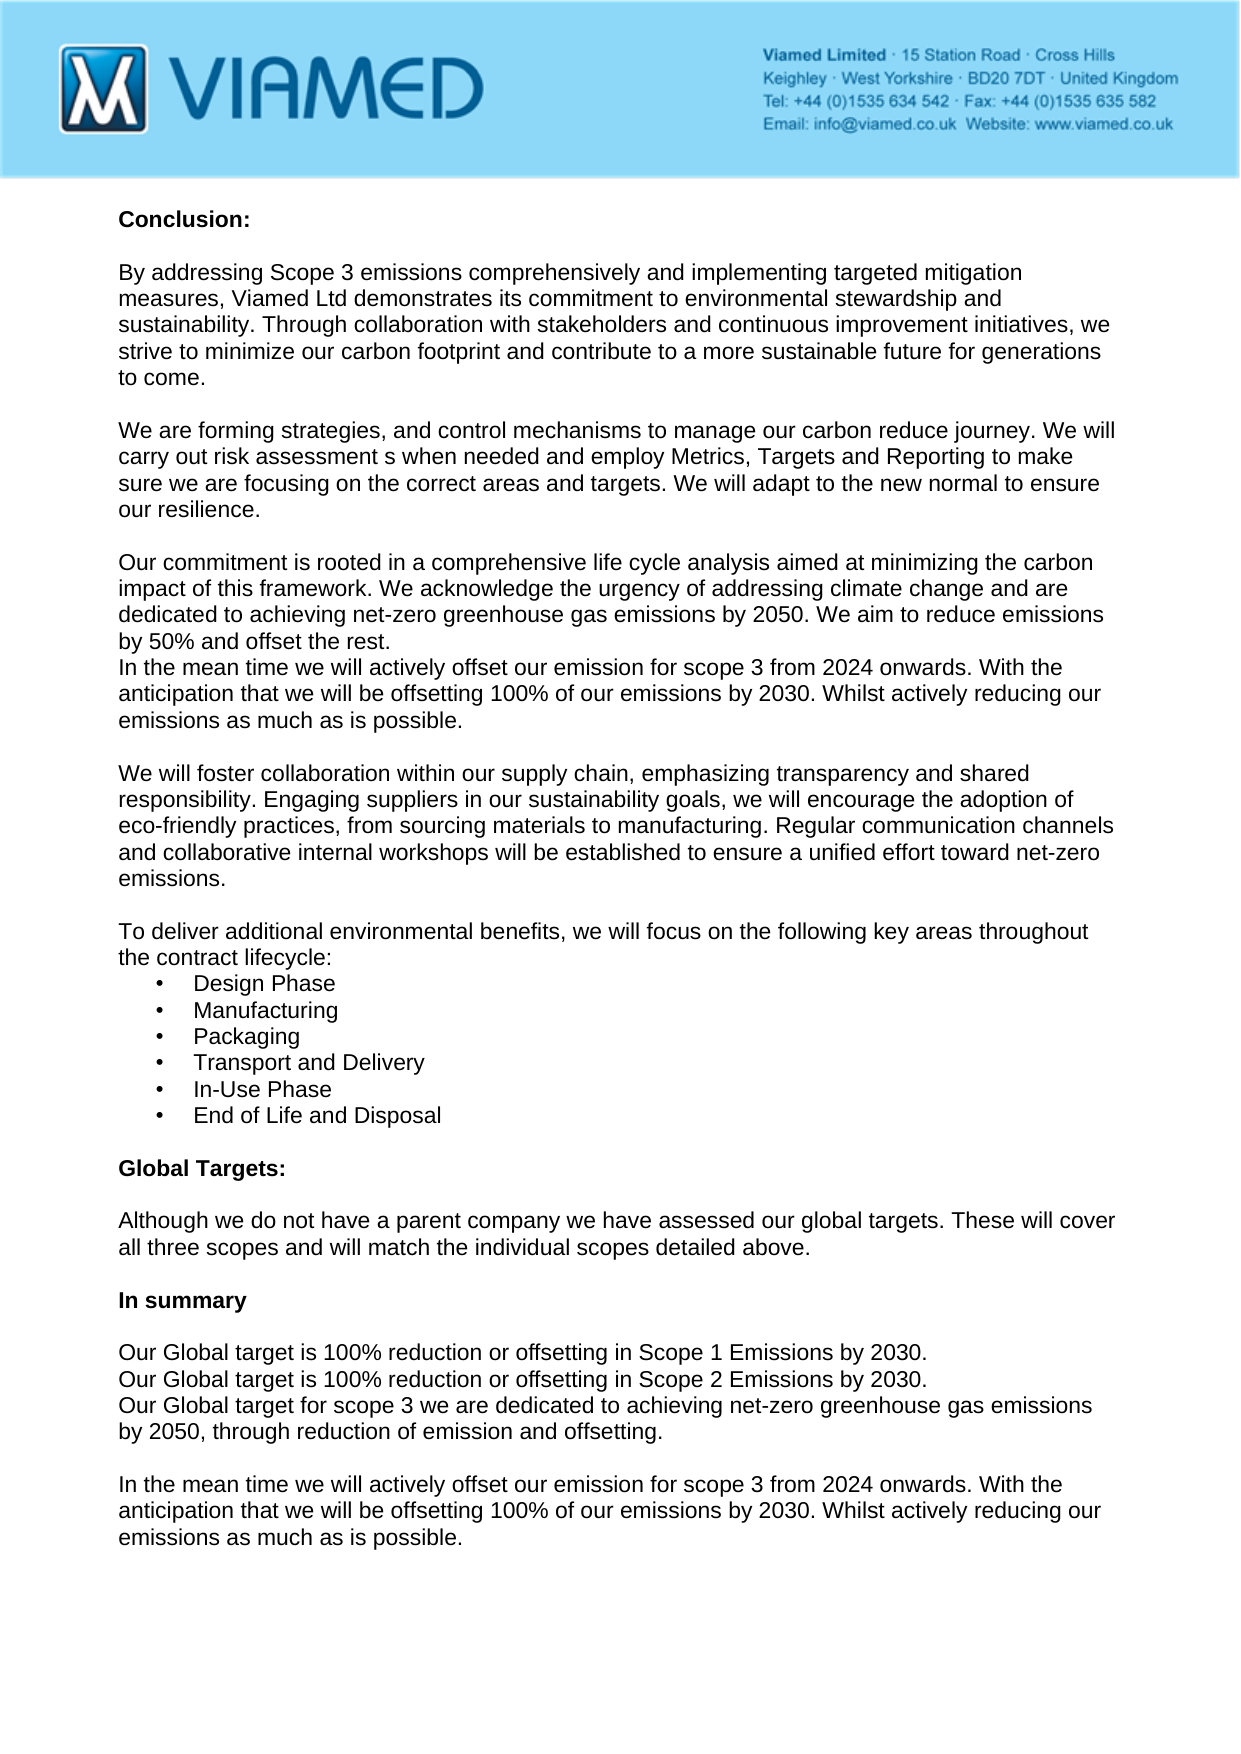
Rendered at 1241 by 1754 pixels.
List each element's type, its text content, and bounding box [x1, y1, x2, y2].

list Manufacturing [156, 997, 1122, 1023]
list In-Use Phase [156, 1076, 1122, 1102]
text We are forming strategies, and control mechanisms to manage our carbon reduce journey. We will carry out risk assessment s when needed and employ Metrics, Targets and Reporting to make sure we are focusing on the correct areas and targets. We will adapt to the new normal to ensure our resilience. [118, 417, 1122, 522]
text Our Global target for scope 3 we are dedicated to achieving net-zero greenhouse gas emissions by 2050, through reduction of emission and offsetting. [118, 1392, 1122, 1445]
list Packaging [156, 1023, 1122, 1049]
text Global Targets: [118, 1155, 1122, 1181]
text In the mean time we will actively offset our emission for scope 3 from 2024 onwards. With the anticipation that we will be offsetting 100% of our emissions by 2030. Whilst actively reducing our emissions as much as is possible. [118, 1471, 1122, 1550]
text In the mean time we will actively offset our emission for scope 3 from 2024 onwards. With the anticipation that we will be offsetting 100% of our emissions by 2030. Whilst actively reducing our emissions as much as is possible. [118, 654, 1122, 733]
text Our commitment is rooted in a comprehensive life cycle analysis aimed at minimizing the carbon impact of this framework. We acknowledge the urgency of addressing climate change and are dedicated to achieving net-zero greenhouse gas emissions by 2050. We aim to reduce emissions by 50% and offset the rest. [118, 549, 1122, 654]
text By addressing Scope 3 emissions comprehensively and implementing targeted mitigation measures, Viamed Ltd demonstrates its commitment to environmental stewardship and sustainability. Through collaboration with stakeholders and continuous improvement initiatives, we strive to minimize our carbon footprint and contribute to a more sustainable future for generations to come. [118, 259, 1122, 391]
text Our Global target is 100% reduction or offsetting in Scope 2 Emissions by 2030. [118, 1366, 1122, 1392]
text To deliver additional environmental benefits, we will focus on the following key areas throughout the contract lifecycle: [118, 918, 1122, 970]
list End of Life and Disposal [156, 1102, 1122, 1128]
text In summary [118, 1287, 1122, 1313]
text Conclusion: [118, 206, 1122, 232]
list Transport and Delivery [156, 1049, 1122, 1076]
list Design Phase [156, 970, 1122, 997]
text Although we do not have a parent company we have assessed our global targets. These will cover all three scopes and will match the individual scopes detailed above. [118, 1207, 1122, 1260]
text Our Global target is 100% reduction or offsetting in Scope 1 Emissions by 2030. [118, 1339, 1122, 1366]
text We will foster collaboration within our supply chain, emphasizing transparency and shared responsibility. Engaging suppliers in our sustainability goals, we will encourage the adoption of eco-friendly practices, from sourcing materials to manufacturing. Regular communication channels and collaborative internal workshops will be established to ensure a unified effort toward net-zero emissions. [118, 759, 1122, 891]
picture [0, 0, 1241, 180]
